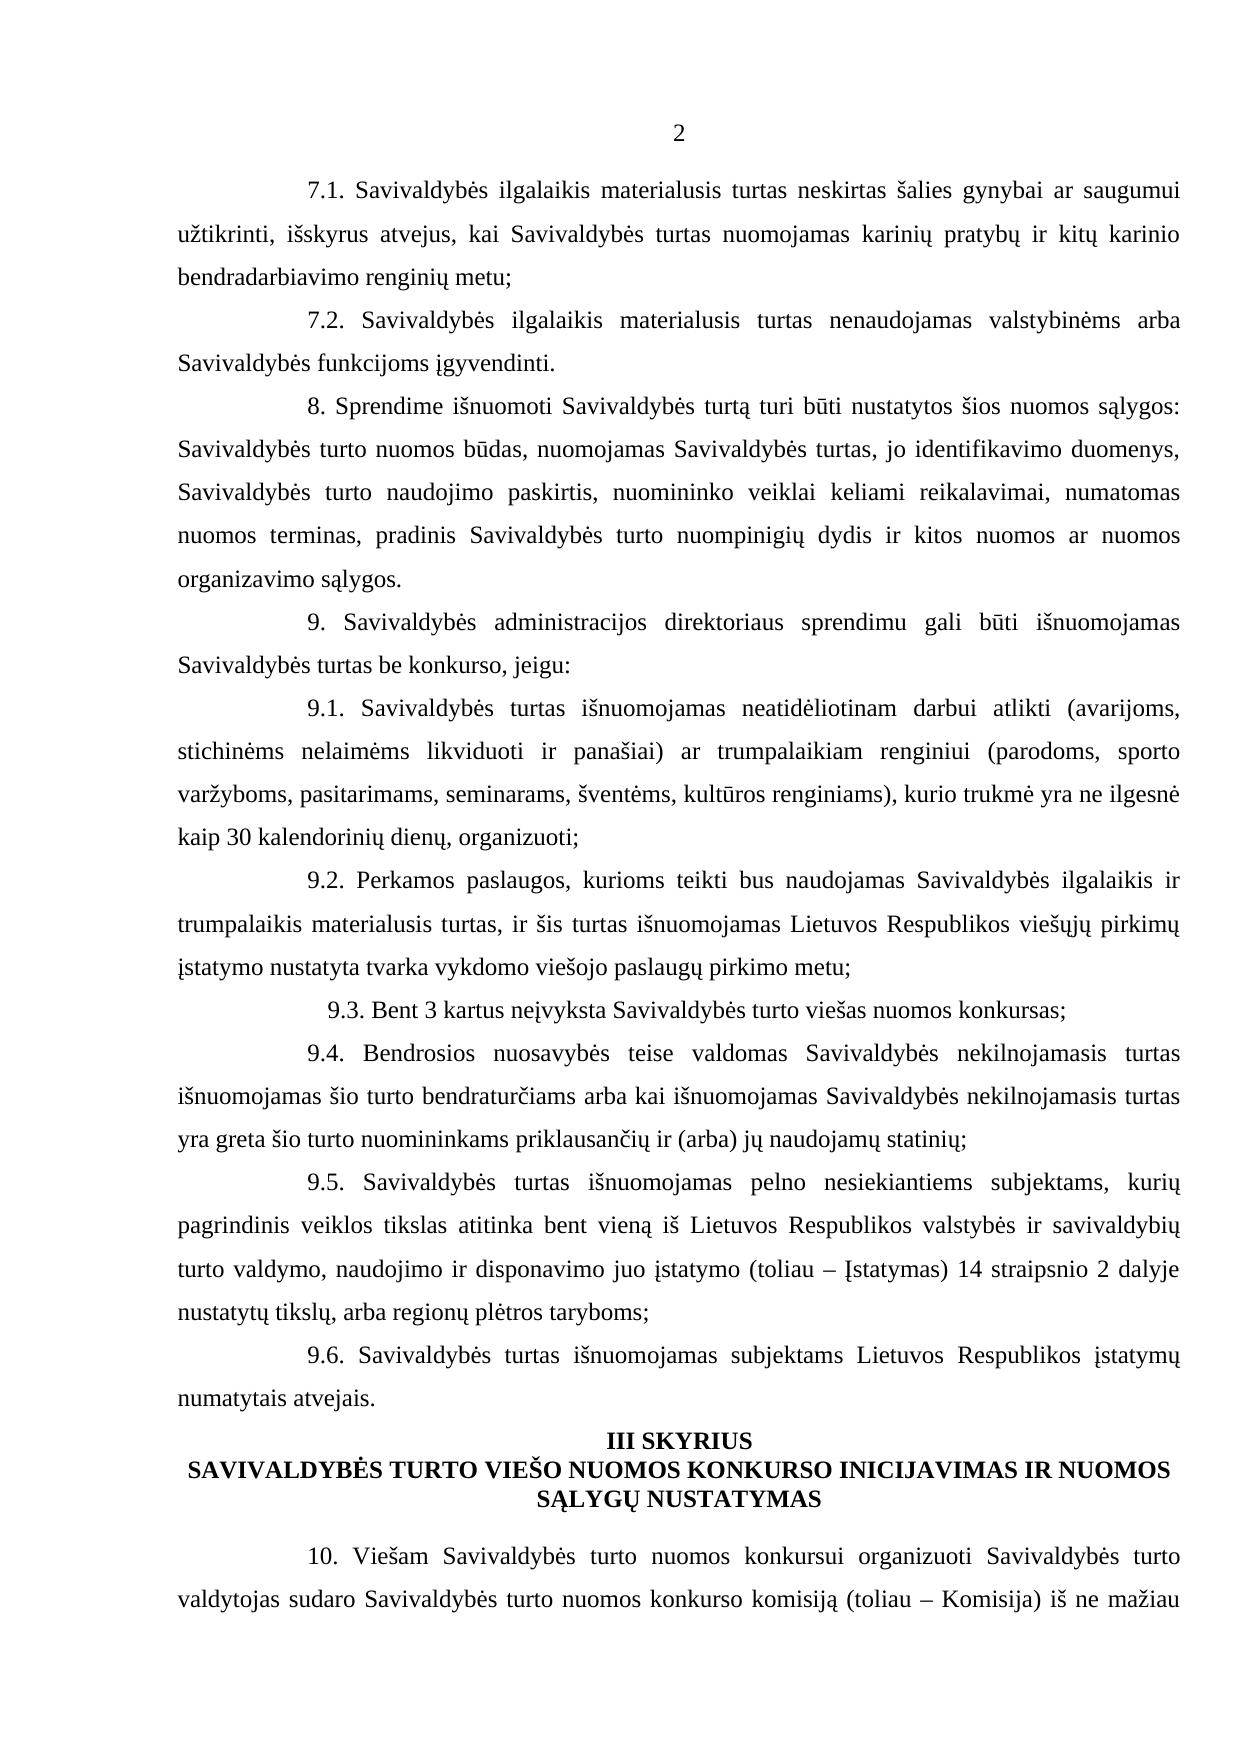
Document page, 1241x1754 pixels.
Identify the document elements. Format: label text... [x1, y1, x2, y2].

text 8. Sprendime išnuomoti Savivaldybės turtą turi būti nustatytos šios nuomos sąlygos: Savivaldybės turto nuomos būdas, nuomojamas Savivaldybės turtas, jo identifikavimo duomenys, Savivaldybės turto naudojimo paskirtis, nuomininko veiklai keliami reikalavimai, numatomas nuomos terminas, pradinis Savivaldybės turto nuompinigių dydis ir kitos nuomos ar nuomos organizavimo sąlygos. [177, 391, 1181, 592]
text 9.1. Savivaldybės turtas išnuomojamas neatidėliotinam darbui atlikti (avarijoms, stichinėms nelaimėms likviduoti ir panašiai) ar trumpalaikiam renginiui (parodoms, sporto varžyboms, pasitarimams, seminarams, šventėms, kultūros renginiams), kurio trukmė yra ne ilgesnė kaip 30 kalendorinių dienų, organizuoti; [177, 693, 1181, 851]
text 9.5. Savivaldybės turtas išnuomojamas pelno nesiekiantiems subjektams, kurių pagrindinis veiklos tikslas atitinka bent vieną iš Lietuvos Respublikos valstybės ir savivaldybių turto valdymo, naudojimo ir disponavimo juo įstatymo (toliau – Įstatymas) 14 straipsnio 2 dalyje nustatytų tikslų, arba regionų plėtros taryboms; [177, 1167, 1181, 1326]
text 7.1. Savivaldybės ilgalaikis materialusis turtas neskirtas šalies gynybai ar saugumui užtikrinti, išskyrus atvejus, kai Savivaldybės turtas nuomojamas karinių pratybų ir kitų karinio bendradarbiavimo renginių metu; [177, 176, 1181, 291]
text 9.6. Savivaldybės turtas išnuomojamas subjektams Lietuvos Respublikos įstatymų numatytais atvejais. [177, 1340, 1181, 1412]
text 9.2. Perkamos paslaugos, kurioms teikti bus naudojamas Savivaldybės ilgalaikis ir trumpalaikis materialusis turtas, ir šis turtas išnuomojamas Lietuvos Respublikos viešųjų pirkimų įstatymo nustatyta tvarka vykdomo viešojo paslaugų pirkimo metu; [177, 866, 1181, 981]
text 7.2. Savivaldybės ilgalaikis materialusis turtas nenaudojamas valstybinėms arba Savivaldybės funkcijoms įgyvendinti. [177, 305, 1181, 377]
text SAVIVALDYBĖS TURTO VIEŠO NUOMOS KONKURSO INICIJAVIMAS IR NUOMOS SĄLYGŲ NUSTATYMAS [177, 1455, 1181, 1512]
text 10. Viešam Savivaldybės turto nuomos konkursui organizuoti Savivaldybės turto valdytojas sudaro Savivaldybės turto nuomos konkurso komisiją (toliau – Komisija) iš ne mažiau [177, 1541, 1181, 1613]
text III SKYRIUS [177, 1426, 1181, 1455]
text 9.4. Bendrosios nuosavybės teise valdomas Savivaldybės nekilnojamasis turtas išnuomojamas šio turto bendraturčiams arba kai išnuomojamas Savivaldybės nekilnojamasis turtas yra greta šio turto nuomininkams priklausančių ir (arba) jų naudojamų statinių; [177, 1038, 1181, 1153]
text 9. Savivaldybės administracijos direktoriaus sprendimu gali būti išnuomojamas Savivaldybės turtas be konkurso, jeigu: [177, 607, 1181, 679]
text 9.3. Bent 3 kartus neįvyksta Savivaldybės turto viešas nuomos konkursas; [177, 995, 1181, 1024]
